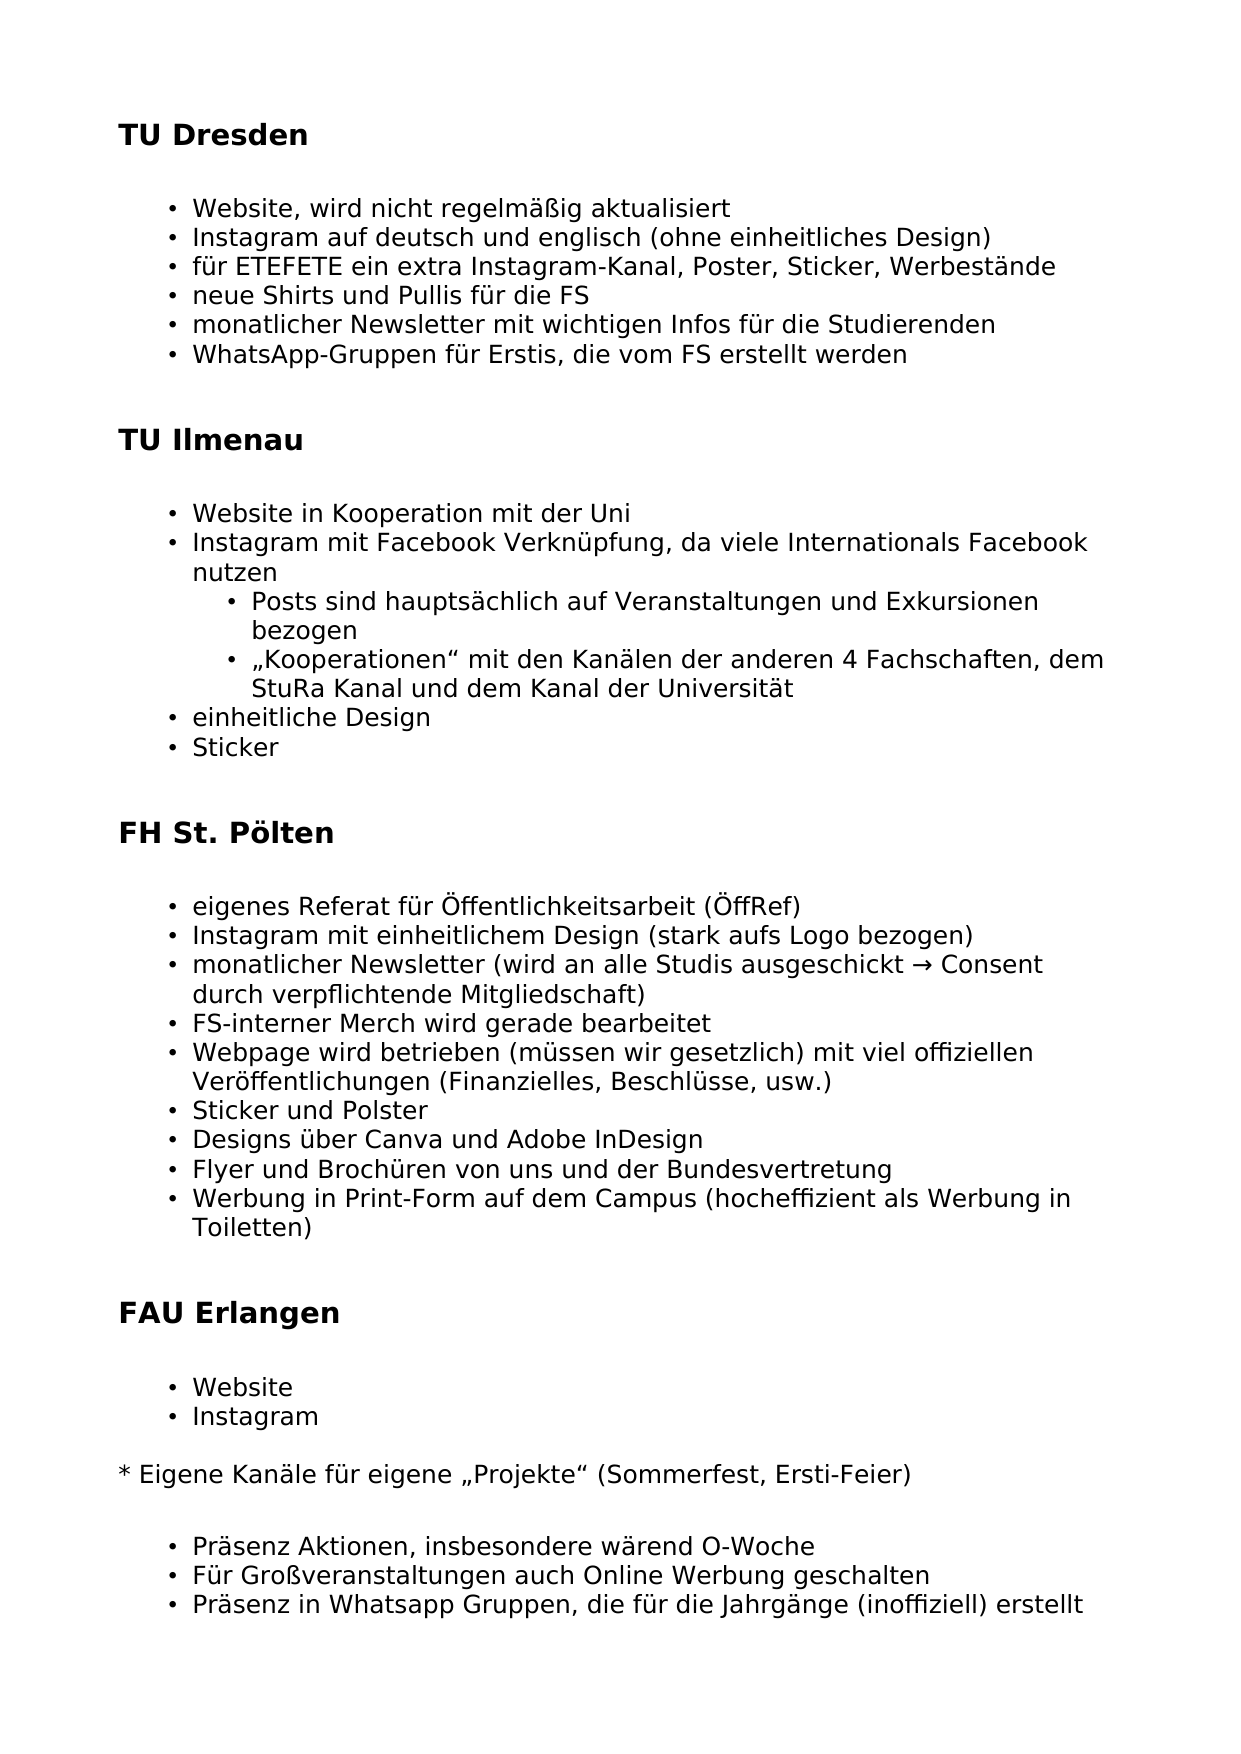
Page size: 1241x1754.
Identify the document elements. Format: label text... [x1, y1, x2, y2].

list FS-interner Merch wird gerade bearbeitet [177, 1009, 1122, 1038]
list Webpage wird betrieben (müssen wir gesetzlich) mit viel offiziellen Veröffentlichungen (Finanzielles, Beschlüsse, usw.) [177, 1038, 1122, 1097]
list Sticker und Polster [177, 1097, 1122, 1126]
list Werbung in Print-Form auf dem Campus (hocheffizient als Werbung in Toiletten) [177, 1184, 1122, 1242]
list einheitliche Design [177, 704, 1122, 733]
list „Kooperationen“ mit den Kanälen der anderen 4 Fachschaften, dem StuRa Kanal und dem Kanal der Universität [236, 645, 1122, 704]
list Website, wird nicht regelmäßig aktualisiert [177, 194, 1122, 223]
list Flyer und Brochüren von uns und der Bundesvertretung [177, 1155, 1122, 1184]
list Designs über Canva und Adobe InDesign [177, 1126, 1122, 1155]
list monatlicher Newsletter (wird an alle Studis ausgeschickt → Consent durch verpflichtende Mitgliedschaft) [177, 951, 1122, 1009]
subtitle TU Dresden [118, 118, 1122, 152]
text * Eigene Kanäle für eigene „Projekte“ (Sommerfest, Ersti-Feier) [118, 1461, 1122, 1490]
list Posts sind hauptsächlich auf Veranstaltungen und Exkursionen bezogen [236, 587, 1122, 645]
list neue Shirts und Pullis für die FS [177, 282, 1122, 311]
subtitle FAU Erlangen [118, 1297, 1122, 1331]
list für ETEFETE ein extra Instagram-Kanal, Poster, Sticker, Werbestände [177, 252, 1122, 282]
list Instagram [177, 1402, 1122, 1431]
list monatlicher Newsletter mit wichtigen Infos für die Studierenden [177, 311, 1122, 340]
list Präsenz Aktionen, insbesondere wärend O-Woche [177, 1532, 1122, 1561]
subtitle FH St. Pölten [118, 816, 1122, 850]
list eigenes Referat für Öffentlichkeitsarbeit (ÖffRef) [177, 892, 1122, 922]
list Instagram mit einheitlichem Design (stark aufs Logo bezogen) [177, 922, 1122, 951]
list Website [177, 1373, 1122, 1402]
list Instagram mit Facebook Verknüpfung, da viele Internationals Facebook nutzen [177, 529, 1122, 587]
list Präsenz in Whatsapp Gruppen, die für die Jahrgänge (inoffiziell) erstellt [177, 1590, 1122, 1619]
list Für Großveranstaltungen auch Online Werbung geschalten [177, 1561, 1122, 1590]
list Sticker [177, 733, 1122, 762]
list Instagram auf deutsch und englisch (ohne einheitliches Design) [177, 223, 1122, 252]
list Website in Kooperation mit der Uni [177, 499, 1122, 529]
list WhatsApp-Gruppen für Erstis, die vom FS erstellt werden [177, 340, 1122, 369]
subtitle TU Ilmenau [118, 423, 1122, 457]
